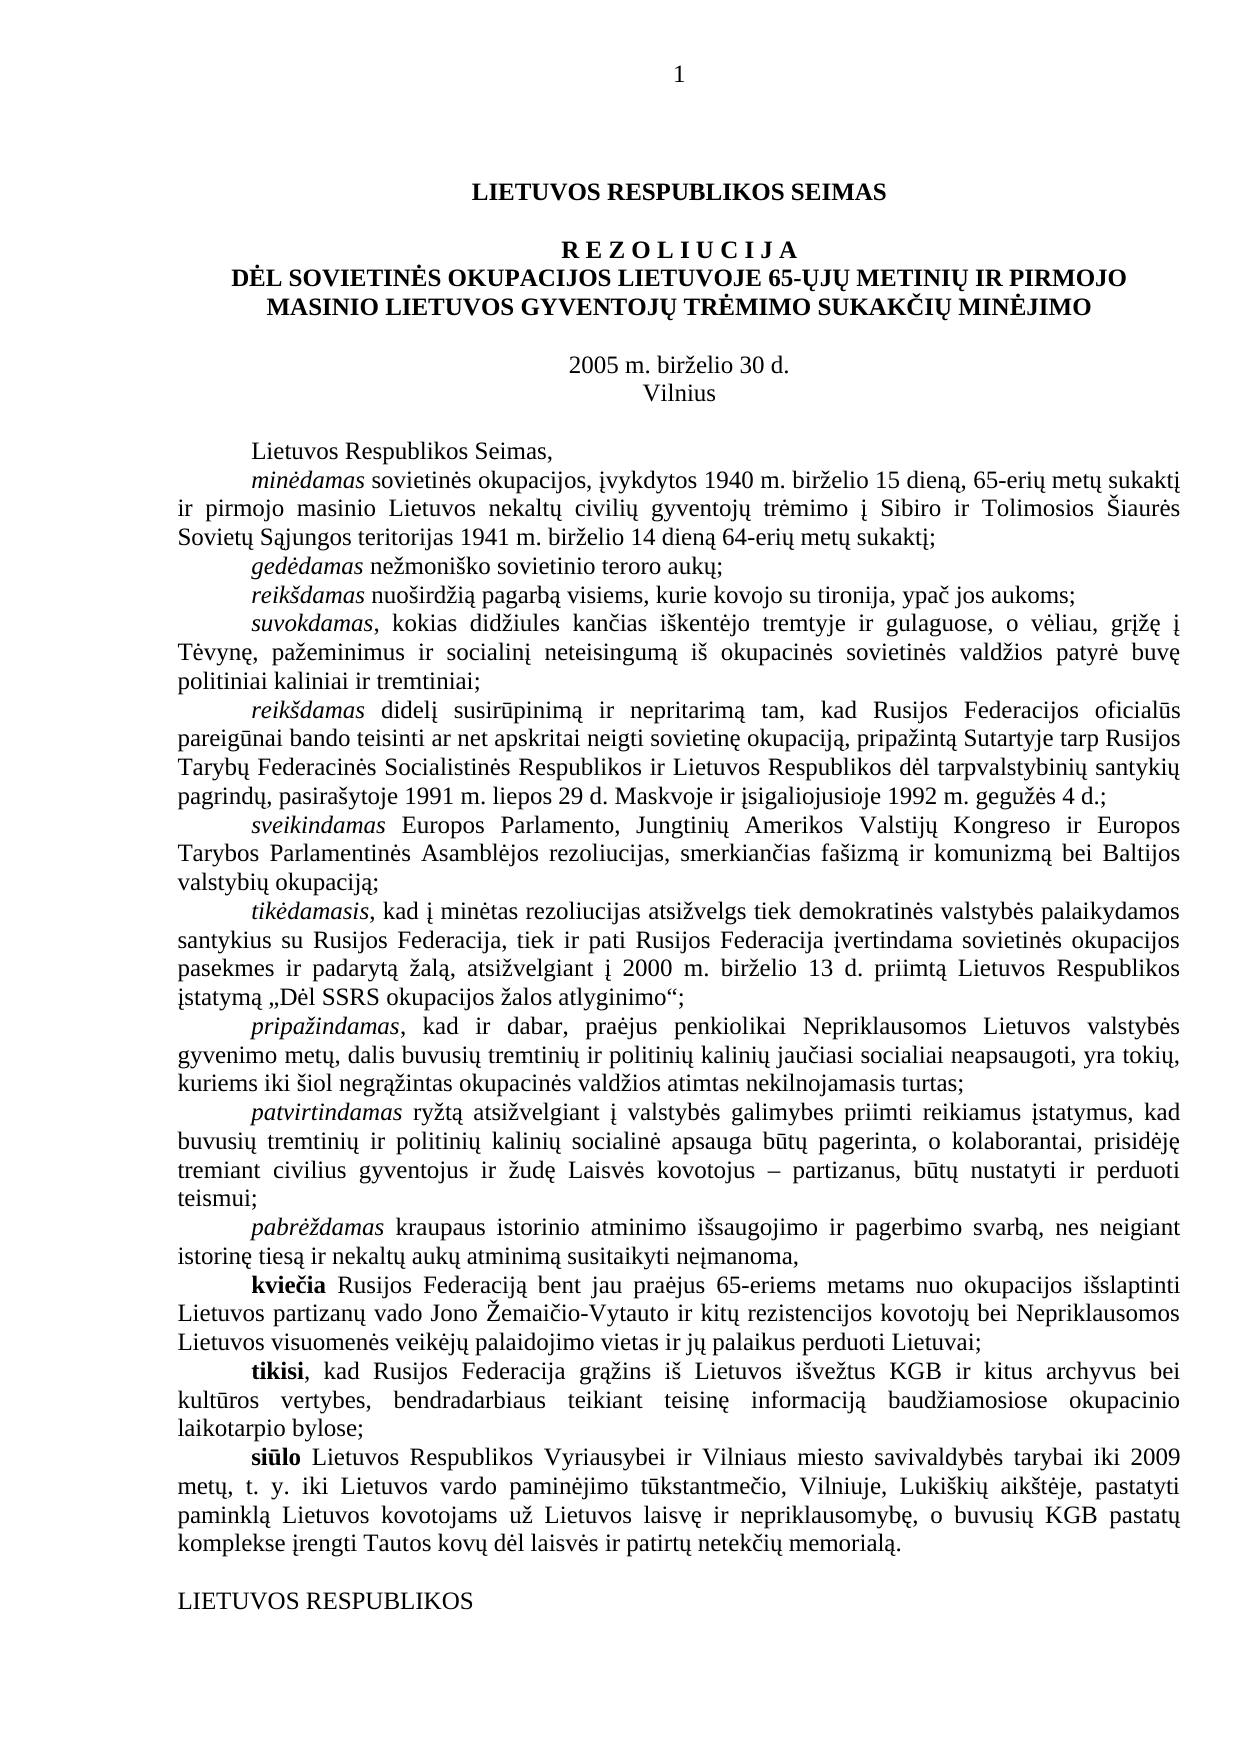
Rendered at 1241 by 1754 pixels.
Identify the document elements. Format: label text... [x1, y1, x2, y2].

text kviečia Rusijos Federaciją bent jau praėjus 65-eriems metams nuo okupacijos išslaptinti Lietuvos partizanų vado Jono Žemaičio-Vytauto ir kitų rezistencijos kovotojų bei Nepriklausomos Lietuvos visuomenės veikėjų palaidojimo vietas ir jų palaikus perduoti Lietuvai; [177, 1270, 1181, 1356]
text siūlo Lietuvos Respublikos Vyriausybei ir Vilniaus miesto savivaldybės tarybai iki 2009 metų, t. y. iki Lietuvos vardo paminėjimo tūkstantmečio, Vilniuje, Lukiškių aikštėje, pastatyti paminklą Lietuvos kovotojams už Lietuvos laisvę ir nepriklausomybę, o buvusių KGB pastatų komplekse įrengti Tautos kovų dėl laisvės ir patirtų netekčių memorialą. [177, 1442, 1181, 1557]
text pabrėždamas kraupaus istorinio atminimo išsaugojimo ir pagerbimo svarbą, nes neigiant istorinę tiesą ir nekaltų aukų atminimą susitaikyti neįmanoma, [177, 1212, 1181, 1270]
text sveikindamas Europos Parlamento, Jungtinių Amerikos Valstijų Kongreso ir Europos Tarybos Parlamentinės Asamblėjos rezoliucijas, smerkiančias fašizmą ir komunizmą bei Baltijos valstybių okupaciją; [177, 810, 1181, 896]
text patvirtindamas ryžtą atsižvelgiant į valstybės galimybes priimti reikiamus įstatymus, kad buvusių tremtinių ir politinių kalinių socialinė apsauga būtų pagerinta, o kolaborantai, prisidėję tremiant civilius gyventojus ir žudę Laisvės kovotojus – partizanus, būtų nustatyti ir perduoti teismui; [177, 1097, 1181, 1212]
text pripažindamas, kad ir dabar, praėjus penkiolikai Nepriklausomos Lietuvos valstybės gyvenimo metų, dalis buvusių tremtinių ir politinių kalinių jaučiasi socialiai neapsaugoti, yra tokių, kuriems iki šiol negrąžintas okupacinės valdžios atimtas nekilnojamasis turtas; [177, 1011, 1181, 1097]
text Lietuvos Respublikos Seimas, [177, 436, 1181, 465]
text gedėdamas nežmoniško sovietinio teroro aukų; [177, 551, 1181, 580]
text tikėdamasis, kad į minėtas rezoliucijas atsižvelgs tiek demokratinės valstybės palaikydamos santykius su Rusijos Federacija, tiek ir pati Rusijos Federacija įvertindama sovietinės okupacijos pasekmes ir padarytą žalą, atsižvelgiant į 2000 m. birželio 13 d. priimtą Lietuvos Respublikos įstatymą „Dėl SSRS okupacijos žalos atlyginimo“; [177, 896, 1181, 1011]
text DĖL SOVIETINĖS OKUPACIJOS LIETUVOJE 65-ŲJŲ METINIŲ IR PIRMOJO MASINIO LIETUVOS GYVENTOJŲ TRĖMIMO SUKAKČIŲ MINĖJIMO [177, 263, 1181, 321]
text reikšdamas didelį susirūpinimą ir nepritarimą tam, kad Rusijos Federacijos oficialūs pareigūnai bando teisinti ar net apskritai neigti sovietinę okupaciją, pripažintą Sutartyje tarp Rusijos Tarybų Federacinės Socialistinės Respublikos ir Lietuvos Respublikos dėl tarpvalstybinių santykių pagrindų, pasirašytoje 1991 m. liepos 29 d. Maskvoje ir įsigaliojusioje 1992 m. gegužės 4 d.; [177, 695, 1181, 810]
text reikšdamas nuoširdžią pagarbą visiems, kurie kovojo su tironija, ypač jos aukoms; [177, 580, 1181, 608]
text 2005 m. birželio 30 d. [177, 350, 1181, 378]
text suvokdamas, kokias didžiules kančias iškentėjo tremtyje ir gulaguose, o vėliau, grįžę į Tėvynę, pažeminimus ir socialinį neteisingumą iš okupacinės sovietinės valdžios patyrė buvę politiniai kaliniai ir tremtiniai; [177, 608, 1181, 695]
text R E Z O L I U C I J A [177, 235, 1181, 263]
text tikisi, kad Rusijos Federacija grąžins iš Lietuvos išvežtus KGB ir kitus archyvus bei kultūros vertybes, bendradarbiaus teikiant teisinę informaciją baudžiamosiose okupacinio laikotarpio bylose; [177, 1356, 1181, 1442]
text minėdamas sovietinės okupacijos, įvykdytos 1940 m. birželio 15 dieną, 65-erių metų sukaktį ir pirmojo masinio Lietuvos nekaltų civilių gyventojų trėmimo į Sibiro ir Tolimosios Šiaurės Sovietų Sąjungos teritorijas 1941 m. birželio 14 dieną 64-erių metų sukaktį; [177, 465, 1181, 551]
text LIETUVOS RESPUBLIKOS [177, 1586, 1181, 1615]
text LIETUVOS RESPUBLIKOS SEIMAS [177, 177, 1181, 206]
text Vilnius [177, 378, 1181, 407]
